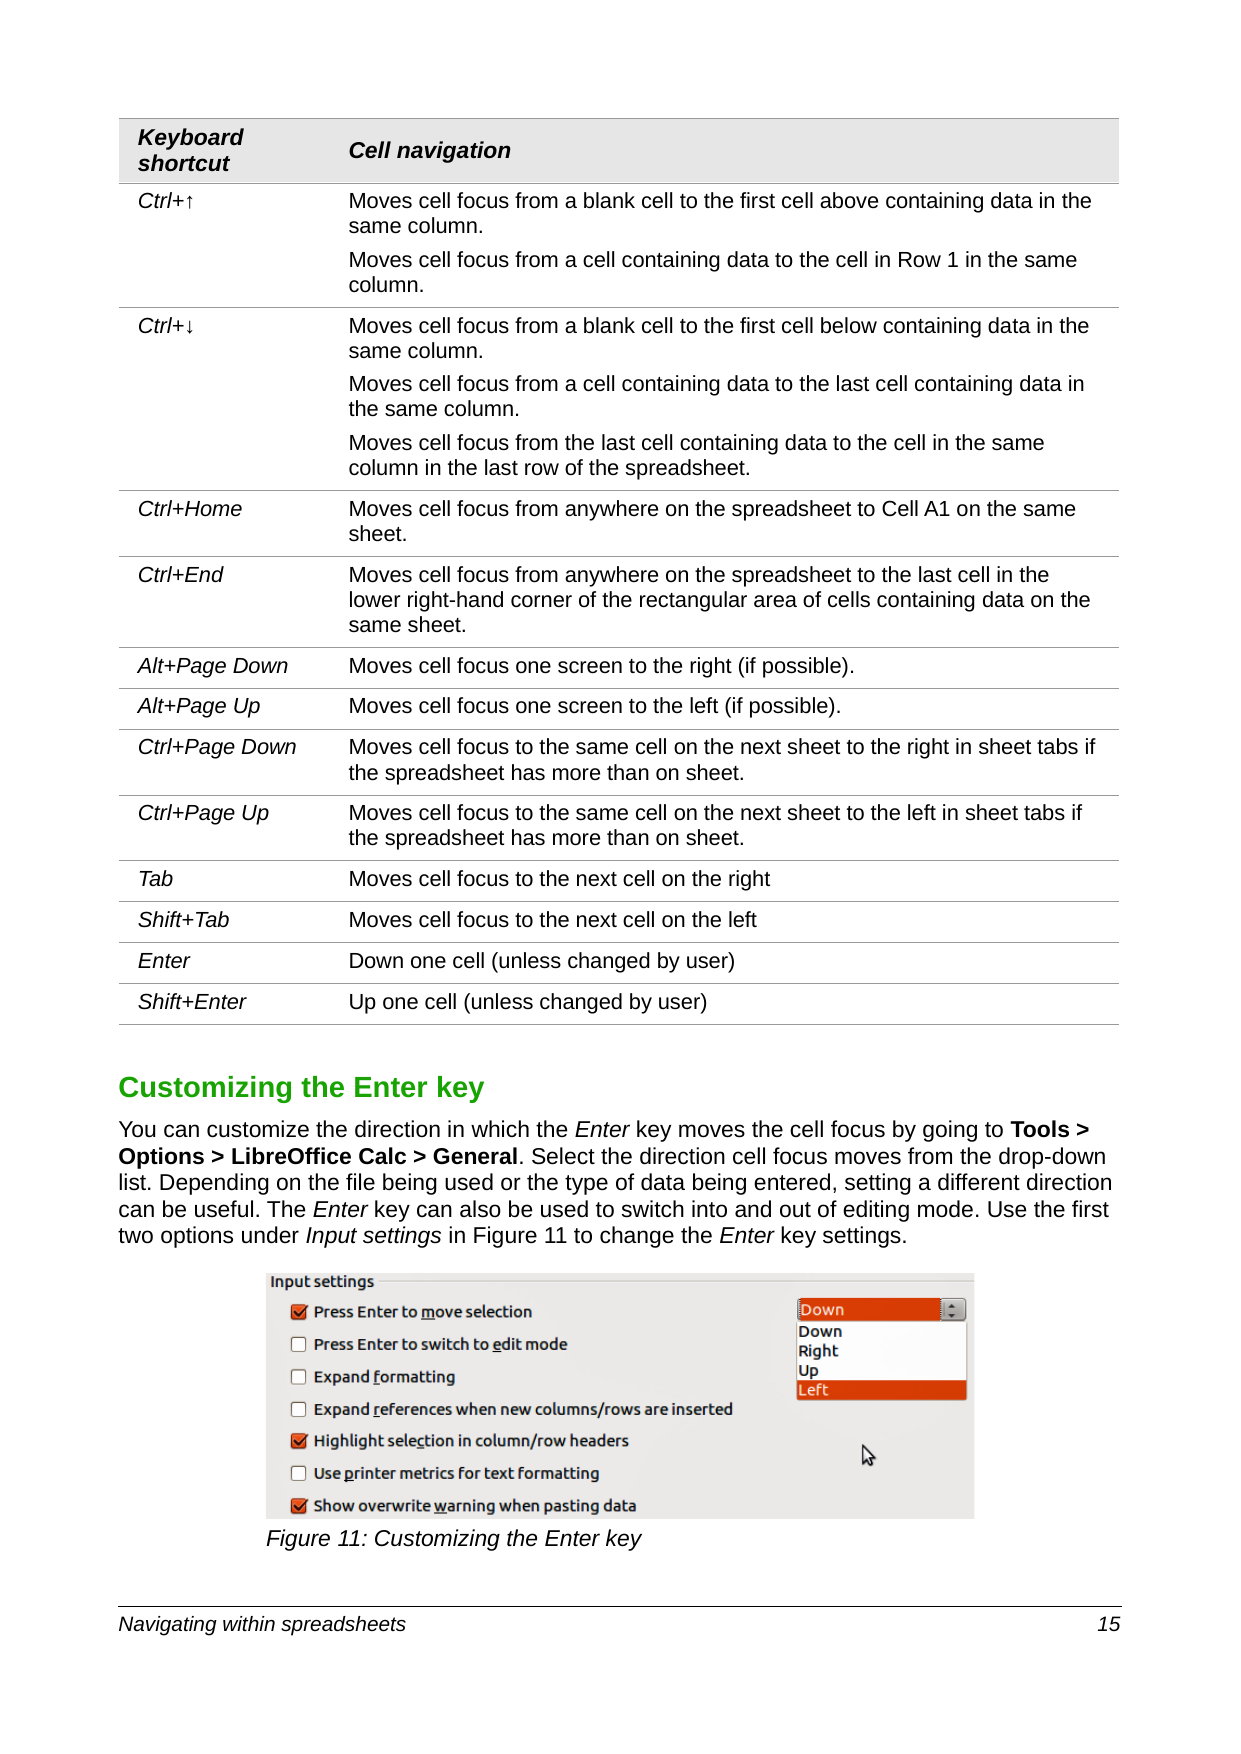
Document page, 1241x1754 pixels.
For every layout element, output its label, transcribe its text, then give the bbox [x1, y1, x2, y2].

table_cell Moves cell focus to the same cell on the next sheet to the right in sheet tabs if the spreadsheet has more than on sheet. [330, 730, 1119, 794]
table_cell Enter [119, 943, 330, 983]
table_cell Moves cell focus to the next cell on the right [330, 861, 1119, 901]
table_cell Alt+Page Down [119, 648, 330, 688]
table_cell Shift+Enter [119, 984, 330, 1024]
table_cell Moves cell focus one screen to the right (if possible). [330, 648, 1119, 688]
table_cell Moves cell focus one screen to the left (if possible). [330, 689, 1119, 728]
table_cell Up one cell (unless changed by user) [330, 984, 1119, 1024]
table_cell Ctrl+Home [119, 491, 330, 556]
picture [265, 1273, 975, 1519]
table_cell Tab [119, 861, 330, 901]
table_cell Alt+Page Up [119, 689, 330, 728]
table_cell Moves cell focus to the next cell on the left [330, 902, 1119, 942]
table_cell Moves cell focus from anywhere on the spreadsheet to the last cell in the lower right-hand corner of the rectangular area of cells containing data on the same sheet. [330, 557, 1119, 647]
table_cell Moves cell focus from a blank cell to the first cell above containing data in the same column. Moves cell focus from a cell containing data to the cell in Row 1 in the same column. [330, 184, 1119, 307]
text Figure 11: Customizing the Enter key [266, 1525, 974, 1552]
subtitle Customizing the Enter key [118, 1071, 1122, 1104]
table_header Cell navigation [330, 119, 1119, 182]
table_cell Ctrl+End [119, 557, 330, 647]
table_header Keyboard shortcut [119, 119, 330, 182]
table_cell Ctrl+↓ [119, 308, 330, 490]
table_cell Ctrl+Page Up [119, 796, 330, 860]
table_cell Ctrl+Page Down [119, 730, 330, 794]
table_cell Moves cell focus from anywhere on the spreadsheet to Cell A1 on the same sheet. [330, 491, 1119, 556]
table_cell Moves cell focus to the same cell on the next sheet to the left in sheet tabs if the spreadsheet has more than on sheet. [330, 796, 1119, 860]
table_cell Ctrl+↑ [119, 184, 330, 307]
text You can customize the direction in which the Enter key moves the cell focus by going to Tools > Options > LibreOffice Calc > General. Select the direction cell focus moves from the drop-down list. Depending on the file being used or the type of data being entered, setting a different direction can be useful. The Enter key can also be used to switch into and out of editing mode. Use the first two options under Input settings in Figure 11 to change the Enter key settings. [118, 1116, 1122, 1248]
table_cell Shift+Tab [119, 902, 330, 942]
table_cell Moves cell focus from a blank cell to the first cell below containing data in the same column. Moves cell focus from a cell containing data to the last cell containing data in the same column. Moves cell focus from the last cell containing data to the cell in the same column in the last row of the spreadsheet. [330, 308, 1119, 490]
table_cell Down one cell (unless changed by user) [330, 943, 1119, 983]
